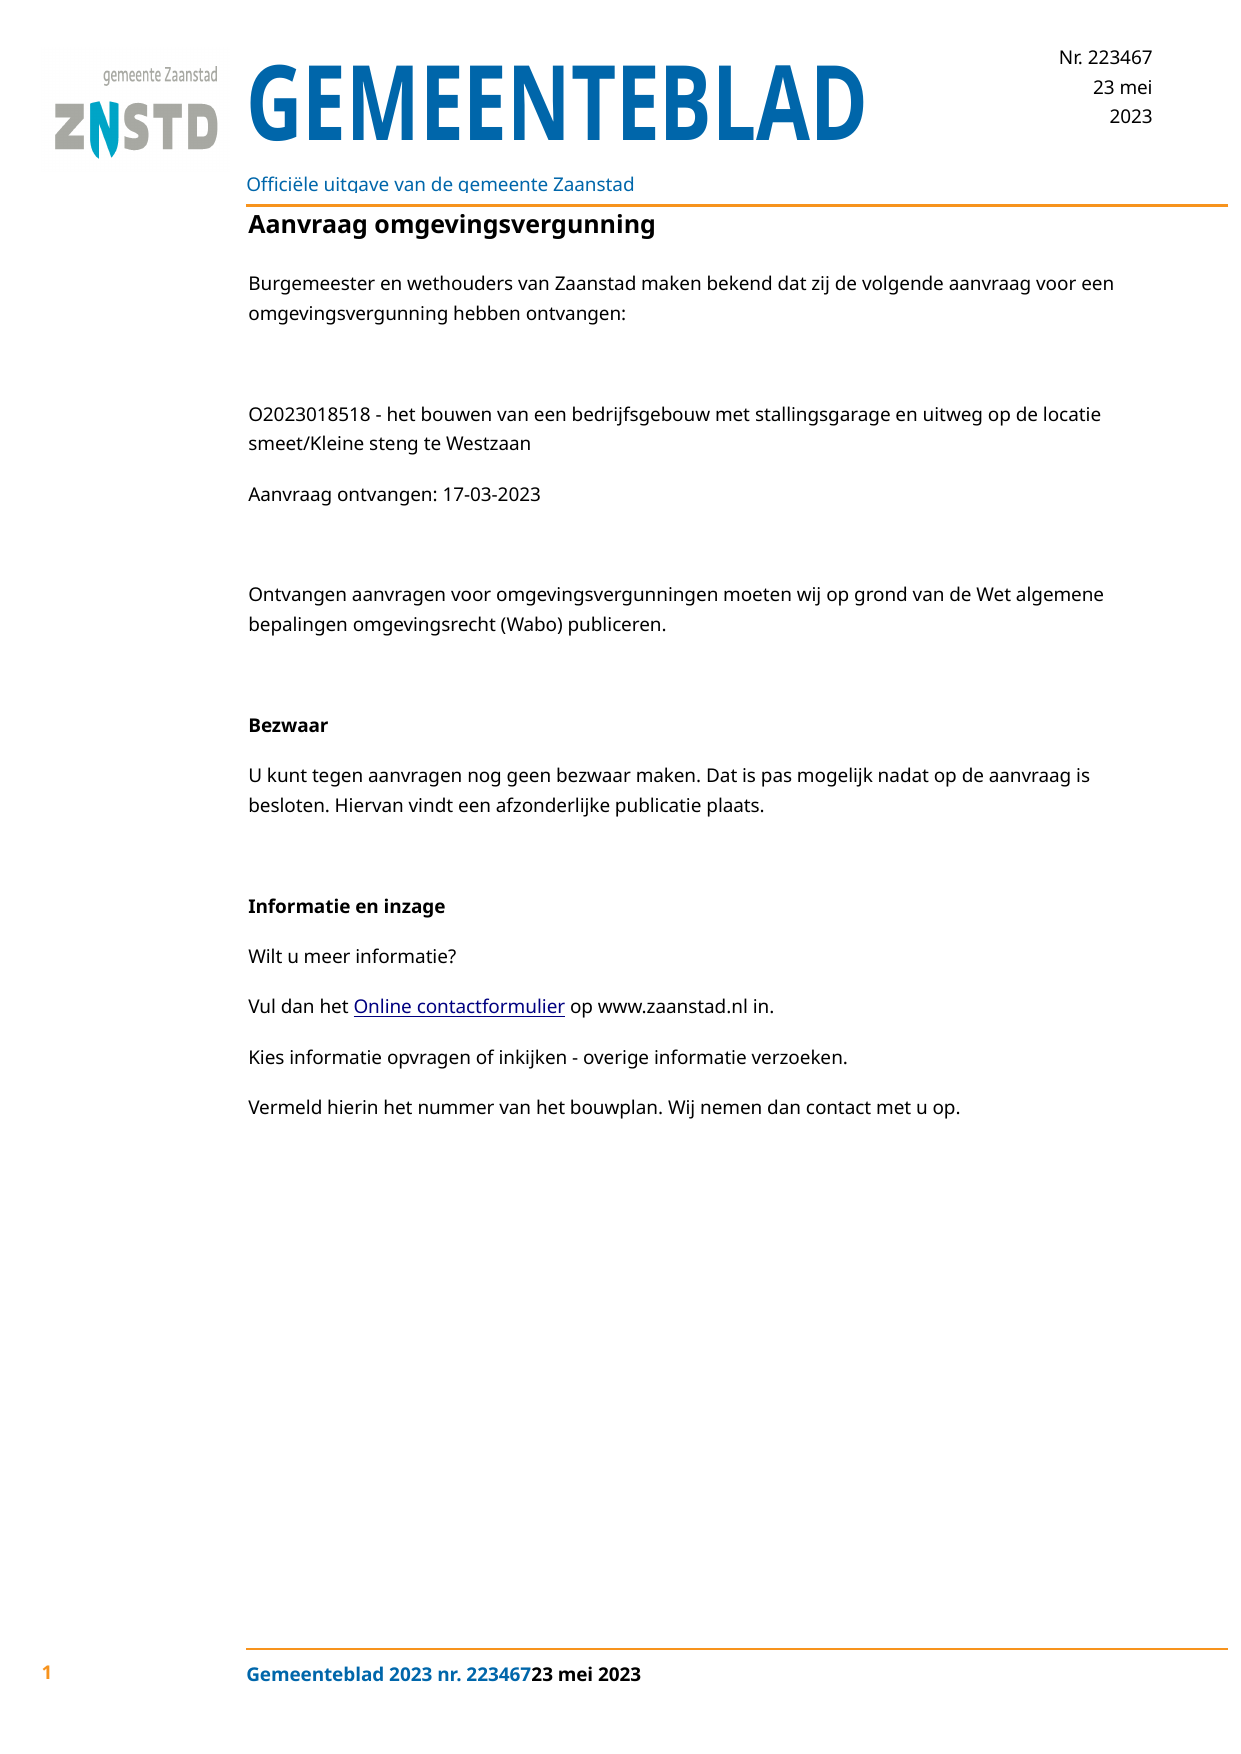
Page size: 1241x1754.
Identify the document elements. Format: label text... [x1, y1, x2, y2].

text Burgemeester en wethouders van Zaanstad maken bekend dat zij de volgende aanvraag voor een omgevingsvergunning hebben ontvangen: [248, 270, 1152, 326]
picture [41, 47, 231, 172]
text Aanvraag omgevingsvergunning [248, 207, 1152, 241]
text U kunt tegen aanvragen nog geen bezwaar maken. Dat is pas mogelijk nadat op de aanvraag is besloten. Hiervan vindt een afzonderlijke publicatie plaats. [248, 762, 1152, 818]
text Ontvangen aanvragen voor omgevingsvergunningen moeten wij op grond van de Wet algemene bepalingen omgevingsrecht (Wabo) publiceren. [248, 582, 1152, 637]
text Aanvraag ontvangen: 17-03-2023 [248, 481, 1152, 506]
text Kies informatie opvragen of inkijken - overige informatie verzoeken. [248, 1044, 1152, 1070]
text Vul dan het Online contactformulier op www.zaanstad.nl in. [248, 994, 1152, 1019]
text O2023018518 - het bouwen van een bedrijfsgebouw met stallingsgarage en uitweg op de locatie smeet/Kleine steng te Westzaan [248, 401, 1152, 456]
text Vermeld hierin het nummer van het bouwplan. Wij nemen dan contact met u op. [248, 1094, 1152, 1120]
text Bezwaar [248, 712, 1152, 738]
text Wilt u meer informatie? [248, 943, 1152, 969]
text Informatie en inzage [248, 893, 1152, 918]
